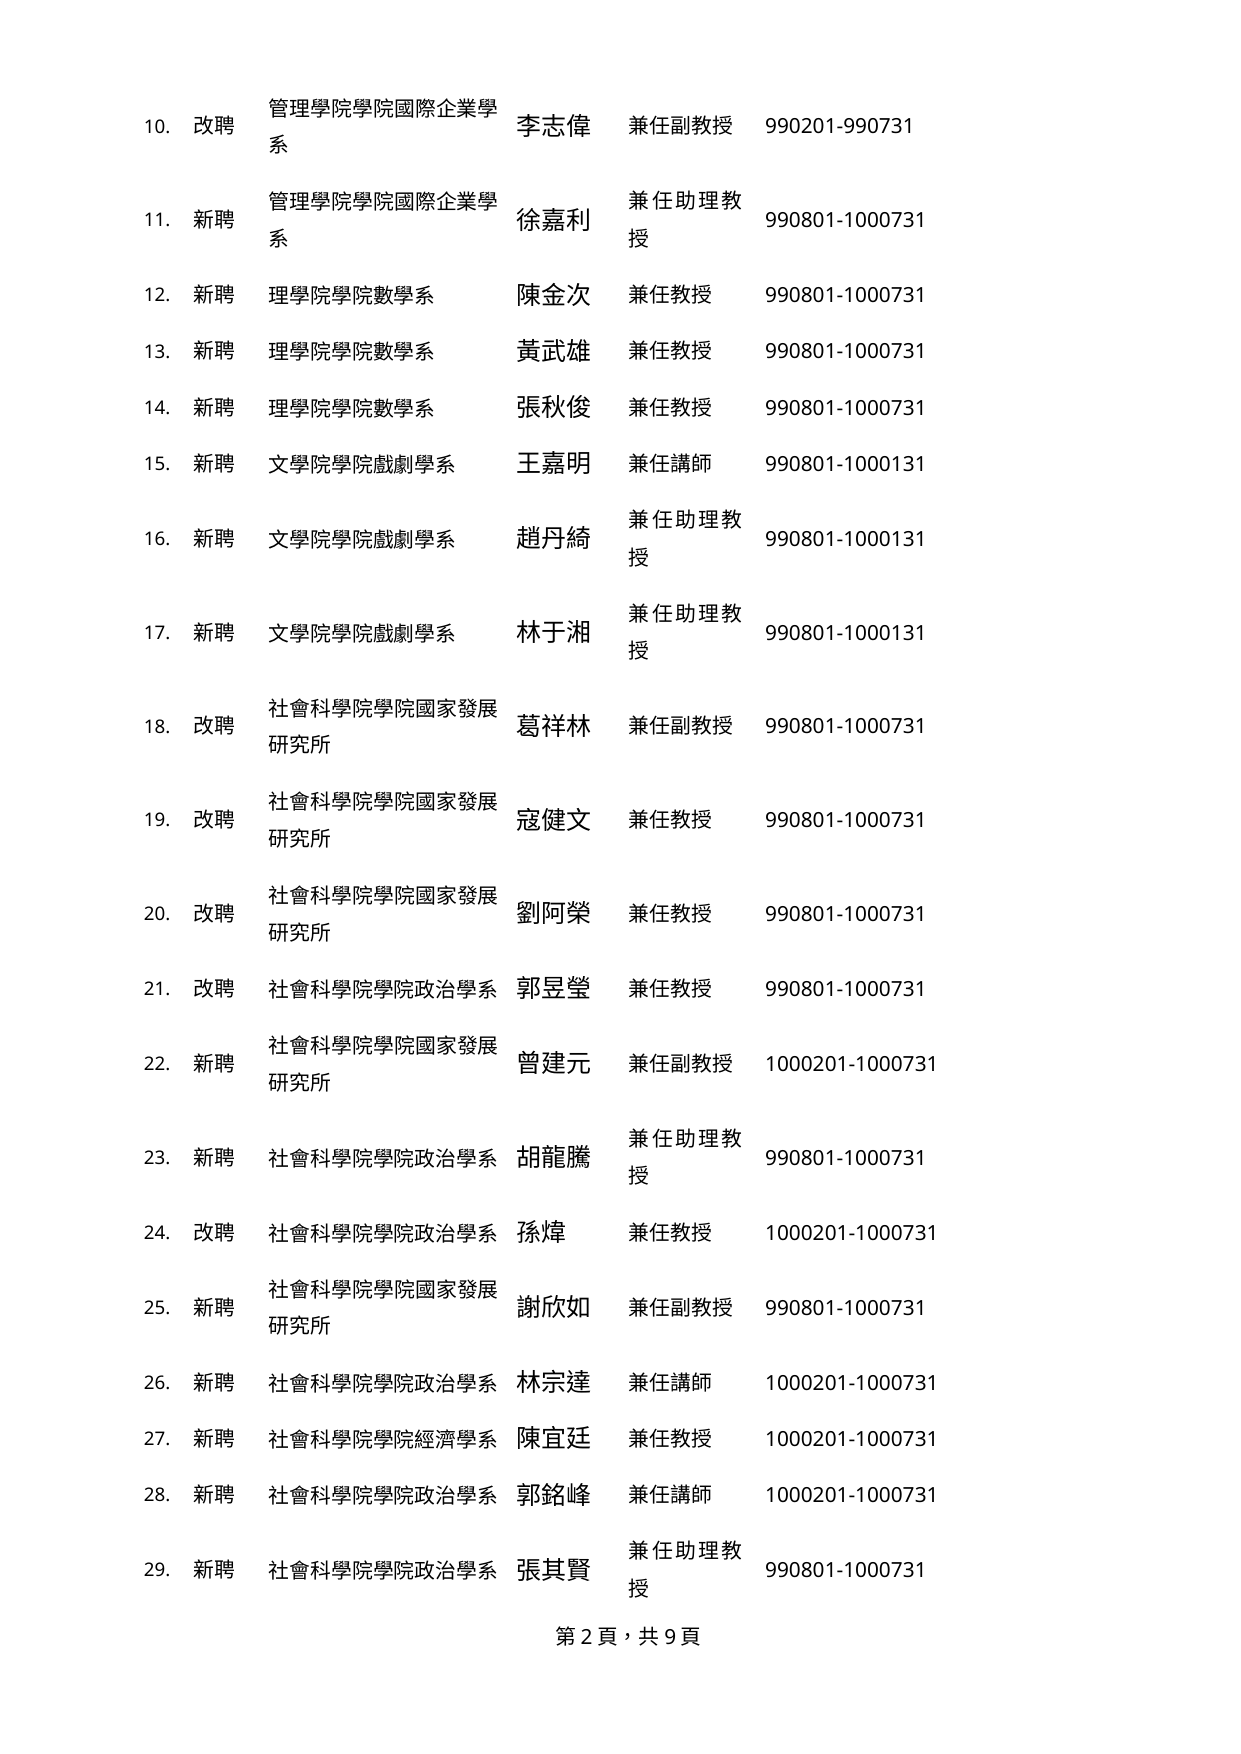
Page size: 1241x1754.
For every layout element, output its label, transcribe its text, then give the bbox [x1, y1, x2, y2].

table_cell 新聘 [188, 1110, 262, 1204]
table_cell 1000201-1000731 [754, 1410, 979, 1466]
table_cell 陳宜廷 [510, 1410, 622, 1466]
table_cell 新聘 [188, 491, 262, 585]
table_cell 990801-1000731 [754, 1523, 979, 1616]
table_cell 社會科學院學院政治學系 [263, 1110, 510, 1204]
table_cell 社會科學院學院政治學系 [263, 1523, 510, 1616]
table_cell 990801-1000731 [754, 1260, 979, 1354]
table_cell 兼任教授 [623, 379, 754, 435]
table_cell [979, 1354, 1195, 1410]
table_cell 趙丹綺 [510, 491, 622, 585]
table_cell 新聘 [188, 1260, 262, 1354]
table_cell 1000201-1000731 [754, 1354, 979, 1410]
table_cell 12. [131, 266, 187, 323]
table_cell 兼任助理教授 [623, 491, 754, 585]
table_cell 990801-1000731 [754, 379, 979, 435]
table_cell 990801-1000731 [754, 1110, 979, 1204]
table_cell 1000201-1000731 [754, 1016, 979, 1110]
table_cell 19. [131, 773, 187, 866]
table_cell 15. [131, 435, 187, 491]
table_cell 990801-1000731 [754, 679, 979, 773]
table_cell 改聘 [188, 679, 262, 773]
table_cell 社會科學院學院政治學系 [263, 1466, 510, 1523]
table_cell 社會科學院學院政治學系 [263, 1354, 510, 1410]
table_cell 理學院學院數學系 [263, 266, 510, 323]
table_cell 社會科學院學院政治學系 [263, 960, 510, 1016]
table_cell [979, 773, 1195, 866]
table_cell 兼任教授 [623, 1410, 754, 1466]
table_cell 兼任副教授 [623, 79, 754, 173]
table_cell 兼任副教授 [623, 1260, 754, 1354]
table_cell 18. [131, 679, 187, 773]
table_cell 新聘 [188, 1354, 262, 1410]
table_cell 兼任教授 [623, 266, 754, 323]
table_cell 管理學院學院國際企業學系 [263, 173, 510, 266]
table_cell 王嘉明 [510, 435, 622, 491]
table_cell [979, 79, 1195, 173]
table_cell 改聘 [188, 79, 262, 173]
table_cell [979, 435, 1195, 491]
table_cell 改聘 [188, 1204, 262, 1260]
table_cell 陳金次 [510, 266, 622, 323]
table_cell 兼任副教授 [623, 679, 754, 773]
table_cell 17. [131, 585, 187, 679]
table_cell [979, 679, 1195, 773]
table_cell 林宗達 [510, 1354, 622, 1410]
table_cell [979, 1466, 1195, 1523]
table_cell 改聘 [188, 960, 262, 1016]
table_cell 25. [131, 1260, 187, 1354]
table_cell 新聘 [188, 1016, 262, 1110]
table_cell 兼任助理教授 [623, 585, 754, 679]
table_cell 黃武雄 [510, 323, 622, 379]
table_cell 社會科學院學院國家發展研究所 [263, 679, 510, 773]
table_cell 張秋俊 [510, 379, 622, 435]
table_cell [979, 266, 1195, 323]
table_cell 劉阿榮 [510, 866, 622, 960]
table_cell 14. [131, 379, 187, 435]
table_cell 兼任助理教授 [623, 1523, 754, 1616]
table_cell 葛祥林 [510, 679, 622, 773]
table_cell [979, 1410, 1195, 1466]
table_cell 張其賢 [510, 1523, 622, 1616]
table_cell 1000201-1000731 [754, 1466, 979, 1523]
table_cell 990801-1000731 [754, 773, 979, 866]
table_cell 11. [131, 173, 187, 266]
table_cell [979, 323, 1195, 379]
table_cell 社會科學院學院國家發展研究所 [263, 866, 510, 960]
table_cell 管理學院學院國際企業學系 [263, 79, 510, 173]
table_cell 寇健文 [510, 773, 622, 866]
table_cell 27. [131, 1410, 187, 1466]
table_cell 990801-1000131 [754, 435, 979, 491]
table_cell 社會科學院學院國家發展研究所 [263, 773, 510, 866]
table_cell 社會科學院學院政治學系 [263, 1204, 510, 1260]
table_cell 990801-1000731 [754, 866, 979, 960]
table_cell 孫煒 [510, 1204, 622, 1260]
table_cell 兼任助理教授 [623, 1110, 754, 1204]
table_cell 23. [131, 1110, 187, 1204]
table_cell 兼任講師 [623, 1354, 754, 1410]
table_cell 兼任教授 [623, 866, 754, 960]
table_cell 26. [131, 1354, 187, 1410]
table_cell [979, 1016, 1195, 1110]
table_cell 16. [131, 491, 187, 585]
table_cell 21. [131, 960, 187, 1016]
table_cell 社會科學院學院經濟學系 [263, 1410, 510, 1466]
table_cell [979, 1110, 1195, 1204]
table_cell 社會科學院學院國家發展研究所 [263, 1260, 510, 1354]
table_cell 兼任教授 [623, 960, 754, 1016]
table_cell 990801-1000731 [754, 323, 979, 379]
table_cell [979, 1523, 1195, 1616]
table_cell 新聘 [188, 1466, 262, 1523]
table_cell 新聘 [188, 435, 262, 491]
table_cell 李志偉 [510, 79, 622, 173]
table_cell 改聘 [188, 773, 262, 866]
table_cell 兼任講師 [623, 1466, 754, 1523]
table_cell [979, 491, 1195, 585]
table_cell 兼任講師 [623, 435, 754, 491]
table_cell [979, 1260, 1195, 1354]
table_cell 28. [131, 1466, 187, 1523]
table_cell 10. [131, 79, 187, 173]
table_cell 兼任副教授 [623, 1016, 754, 1110]
table_cell 新聘 [188, 1523, 262, 1616]
table_cell 990201-990731 [754, 79, 979, 173]
table_cell 新聘 [188, 585, 262, 679]
table_cell 新聘 [188, 266, 262, 323]
table_cell 兼任教授 [623, 773, 754, 866]
table_cell 文學院學院戲劇學系 [263, 585, 510, 679]
table_cell 兼任助理教授 [623, 173, 754, 266]
table_cell 理學院學院數學系 [263, 323, 510, 379]
table_cell 29. [131, 1523, 187, 1616]
table_cell [979, 960, 1195, 1016]
table_cell 郭昱瑩 [510, 960, 622, 1016]
table_cell 13. [131, 323, 187, 379]
table_cell 兼任教授 [623, 323, 754, 379]
table_cell 990801-1000131 [754, 491, 979, 585]
table_cell [979, 866, 1195, 960]
table_cell 1000201-1000731 [754, 1204, 979, 1260]
table_cell 990801-1000731 [754, 266, 979, 323]
table_cell 新聘 [188, 323, 262, 379]
table_cell [979, 173, 1195, 266]
table_cell 理學院學院數學系 [263, 379, 510, 435]
table_cell 謝欣如 [510, 1260, 622, 1354]
table_cell 曾建元 [510, 1016, 622, 1110]
table_cell 20. [131, 866, 187, 960]
table_cell [979, 379, 1195, 435]
table_cell 胡龍騰 [510, 1110, 622, 1204]
table_cell 22. [131, 1016, 187, 1110]
table_cell [979, 1204, 1195, 1260]
table_cell [979, 585, 1195, 679]
table_cell 林于湘 [510, 585, 622, 679]
table_cell 新聘 [188, 173, 262, 266]
table_cell 改聘 [188, 866, 262, 960]
table_cell 990801-1000731 [754, 173, 979, 266]
table_cell 文學院學院戲劇學系 [263, 435, 510, 491]
table_cell 社會科學院學院國家發展研究所 [263, 1016, 510, 1110]
table_cell 新聘 [188, 1410, 262, 1466]
table_cell 兼任教授 [623, 1204, 754, 1260]
table_cell 新聘 [188, 379, 262, 435]
table_cell 文學院學院戲劇學系 [263, 491, 510, 585]
table_cell 990801-1000731 [754, 960, 979, 1016]
table_cell 990801-1000131 [754, 585, 979, 679]
table_cell 24. [131, 1204, 187, 1260]
table_cell 徐嘉利 [510, 173, 622, 266]
table_cell 郭銘峰 [510, 1466, 622, 1523]
